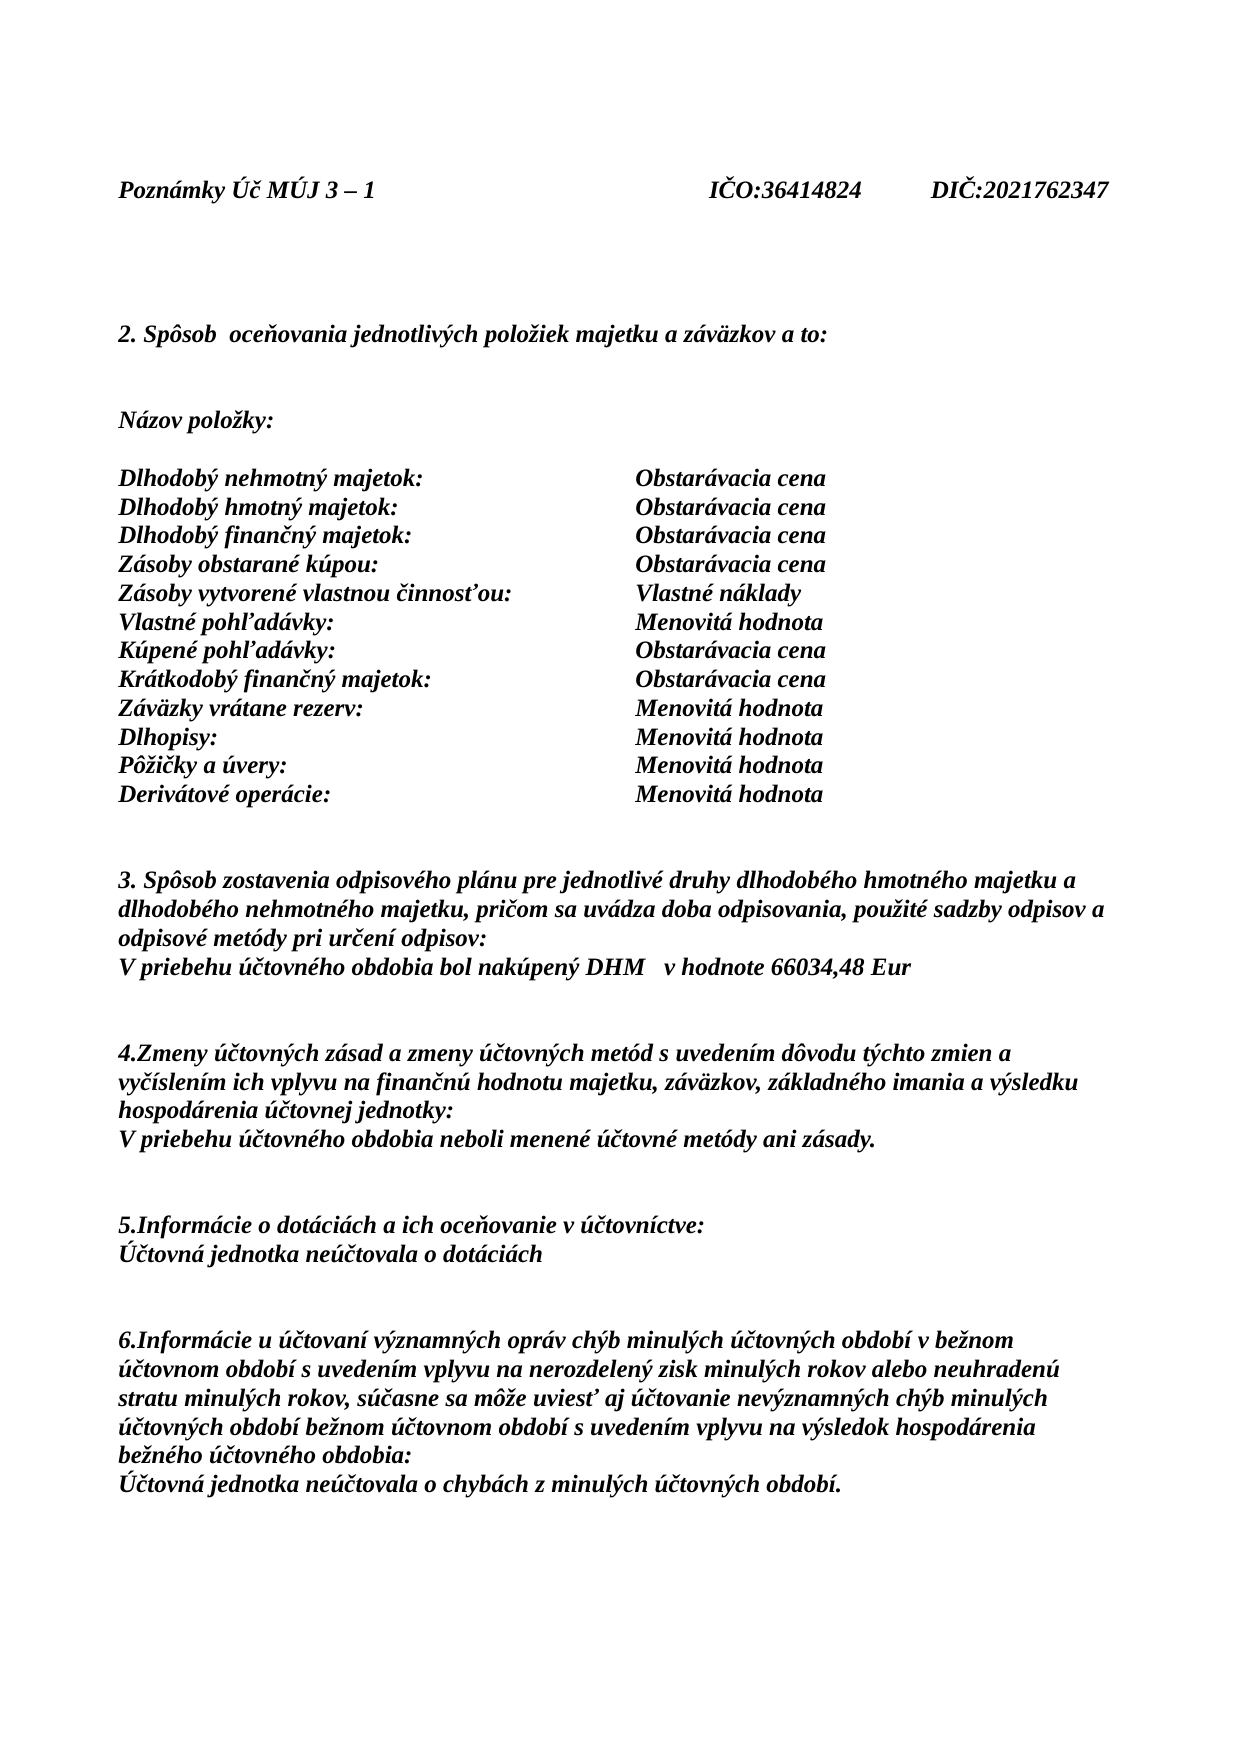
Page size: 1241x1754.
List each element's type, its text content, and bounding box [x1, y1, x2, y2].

text Kúpené pohľadávky: Obstarávacia cena [118, 636, 1122, 664]
text V priebehu účtovného obdobia neboli menené účtovné metódy ani zásady. [118, 1124, 1122, 1153]
text Dlhodobý nehmotný majetok: Obstarávacia cena [118, 463, 1122, 492]
text V priebehu účtovného obdobia bol nakúpený DHM v hodnote 66034,48 Eur [118, 952, 1122, 981]
text Názov položky: [118, 406, 1122, 434]
text Krátkodobý finančný majetok: Obstarávacia cena [118, 664, 1122, 693]
text 2. Spôsob oceňovania jednotlivých položiek majetku a záväzkov a to: [118, 319, 1122, 348]
text 5.Informácie o dotáciách a ich oceňovanie v účtovníctve: [118, 1211, 1122, 1239]
text Dlhodobý finančný majetok: Obstarávacia cena [118, 521, 1122, 549]
text Zásoby obstarané kúpou: Obstarávacia cena [118, 549, 1122, 578]
text Účtovná jednotka neúčtovala o dotáciách [118, 1239, 1122, 1268]
text Účtovná jednotka neúčtovala o chybách z minulých účtovných období. [118, 1469, 1122, 1498]
text Dlhopisy: Menovitá hodnota [118, 722, 1122, 751]
text Záväzky vrátane rezerv: Menovitá hodnota [118, 693, 1122, 722]
text Dlhodobý hmotný majetok: Obstarávacia cena [118, 492, 1122, 521]
text 3. Spôsob zostavenia odpisového plánu pre jednotlivé druhy dlhodobého hmotného majetku a dlhodobého nehmotného majetku, pričom sa uvádza doba odpisovania, použité sadzby odpisov a odpisové metódy pri určení odpisov: [118, 866, 1122, 952]
text Derivátové operácie: Menovitá hodnota [118, 779, 1122, 808]
text Poznámky Úč MÚJ 3 – 1 IČO:36414824 DIČ:2021762347 [118, 176, 1122, 204]
text Vlastné pohľadávky: Menovitá hodnota [118, 607, 1122, 636]
text Pôžičky a úvery: Menovitá hodnota [118, 751, 1122, 779]
text 6.Informácie u účtovaní významných opráv chýb minulých účtovných období v bežnom účtovnom období s uvedením vplyvu na nerozdelený zisk minulých rokov alebo neuhradenú stratu minulých rokov, súčasne sa môže uviesť aj účtovanie nevýznamných chýb minulých účtovných období bežnom účtovnom období s uvedením vplyvu na výsledok hospodárenia bežného účtovného obdobia: [118, 1326, 1122, 1469]
text Zásoby vytvorené vlastnou činnosťou: Vlastné náklady [118, 578, 1122, 607]
text 4.Zmeny účtovných zásad a zmeny účtovných metód s uvedením dôvodu týchto zmien a vyčíslením ich vplyvu na finančnú hodnotu majetku, záväzkov, základného imania a výsledku hospodárenia účtovnej jednotky: [118, 1038, 1122, 1124]
